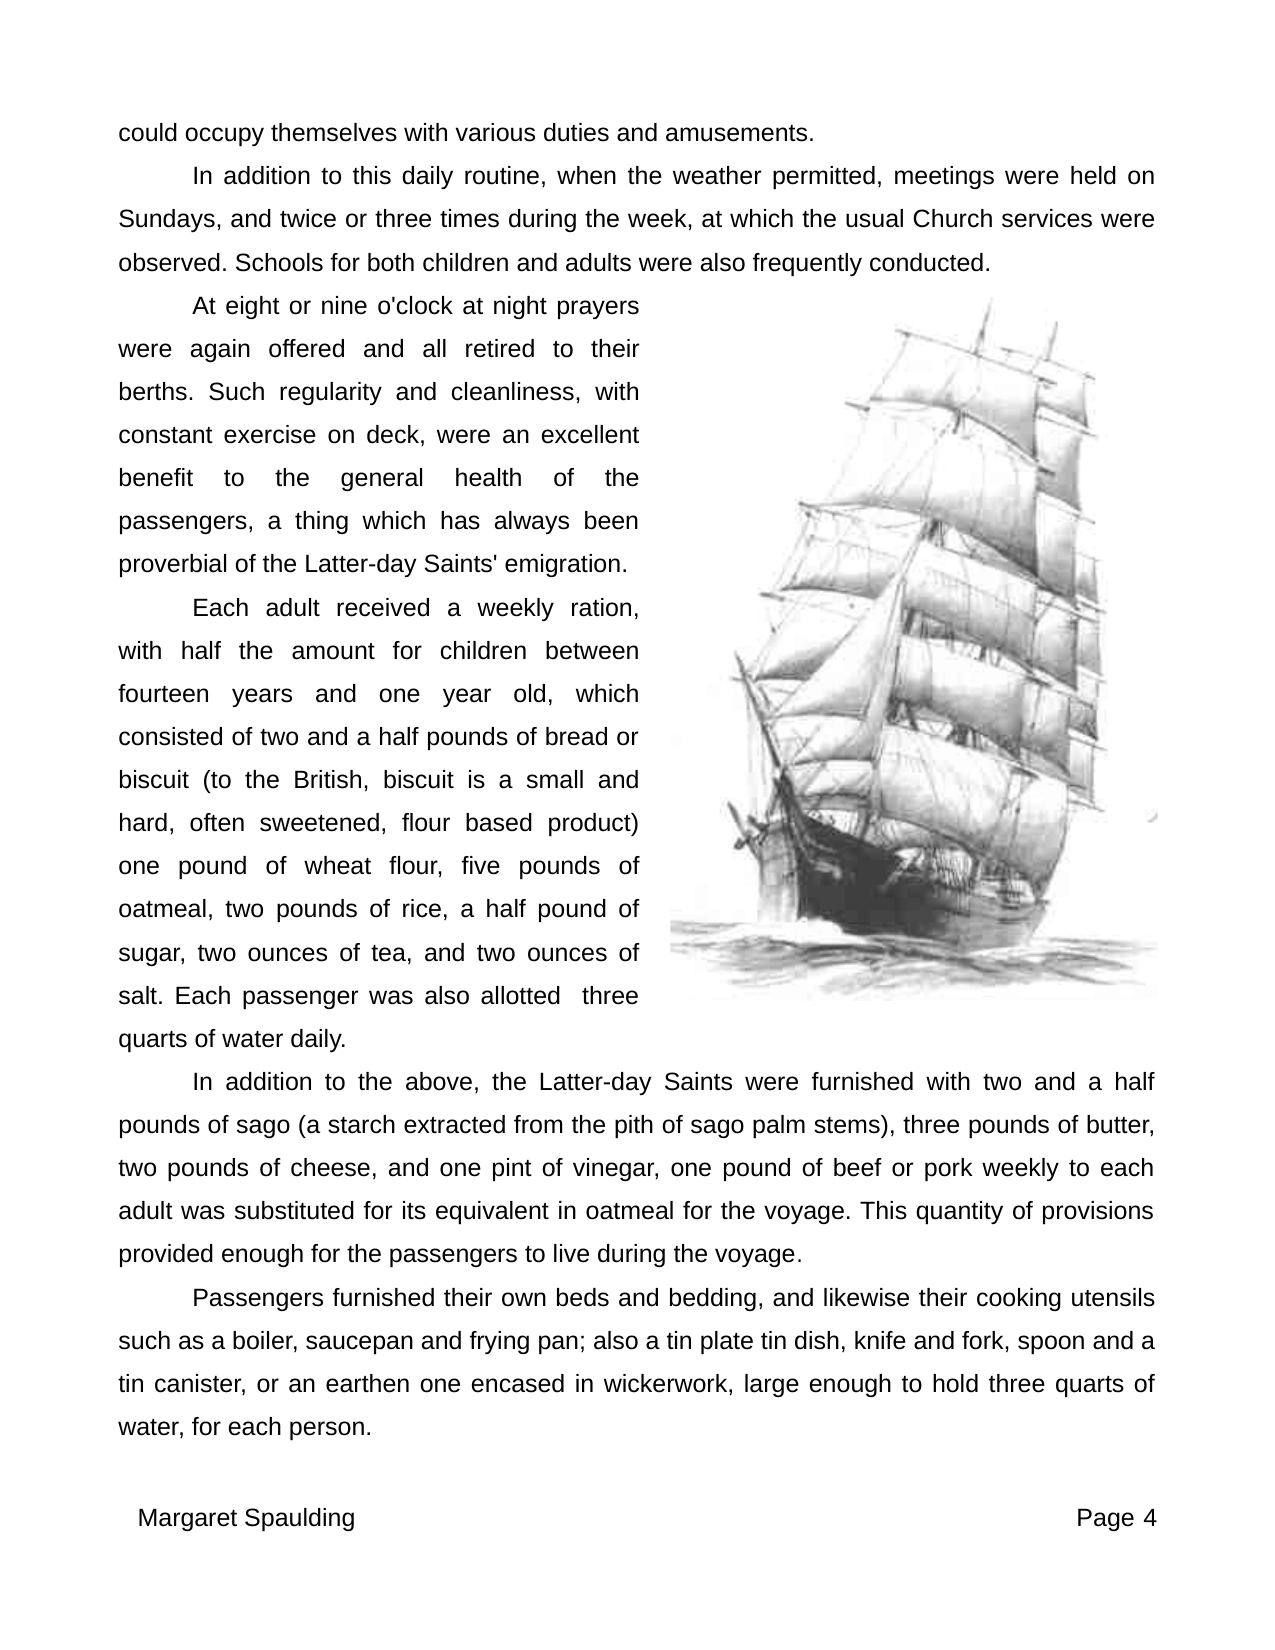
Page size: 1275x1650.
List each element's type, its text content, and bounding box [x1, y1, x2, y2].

text At eight or nine o'clock at night prayers were again offered and all retired to their berths. Such regularity and cleanliness, with constant exercise on deck, were an excellent benefit to the general health of the passengers, a thing which has always been proverbial of the Latter-day Saints' emigration. [118, 291, 1157, 578]
text In addition to the above, the Latter-day Saints were furnished with two and a half pounds of sago (a starch extracted from the pith of sago palm stems), three pounds of butter, two pounds of cheese, and one pint of vinegar, one pound of beef or pork weekly to each adult was substituted for its equivalent in oatmeal for the voyage. This quantity of provisions provided enough for the passengers to live during the voyage. [118, 1067, 1157, 1268]
text In addition to this daily routine, when the weather permitted, meetings were held on Sundays, and twice or three times during the week, at which the usual Church services were observed. Schools for both children and adults were also frequently conducted. [118, 161, 1157, 276]
text Each adult received a weekly ration, with half the amount for children between fourteen years and one year old, which consisted of two and a half pounds of bread or biscuit (to the British, biscuit is a small and hard, often sweetened, flour based product) one pound of wheat flour, five pounds of oatmeal, two pounds of rice, a half pound of sugar, two ounces of tea, and two ounces of salt. Each passenger was also allotted three quarts of water daily. [118, 592, 1157, 1052]
text Passengers furnished their own beds and bedding, and likewise their cooking utensils such as a boiler, saucepan and frying pan; also a tin plate tin dish, knife and fork, spoon and a tin canister, or an earthen one encased in wickerwork, large enough to hold three quarts of water, for each person. [118, 1283, 1157, 1441]
text could occupy themselves with various duties and amusements. [118, 118, 1157, 147]
picture [670, 297, 1158, 1001]
